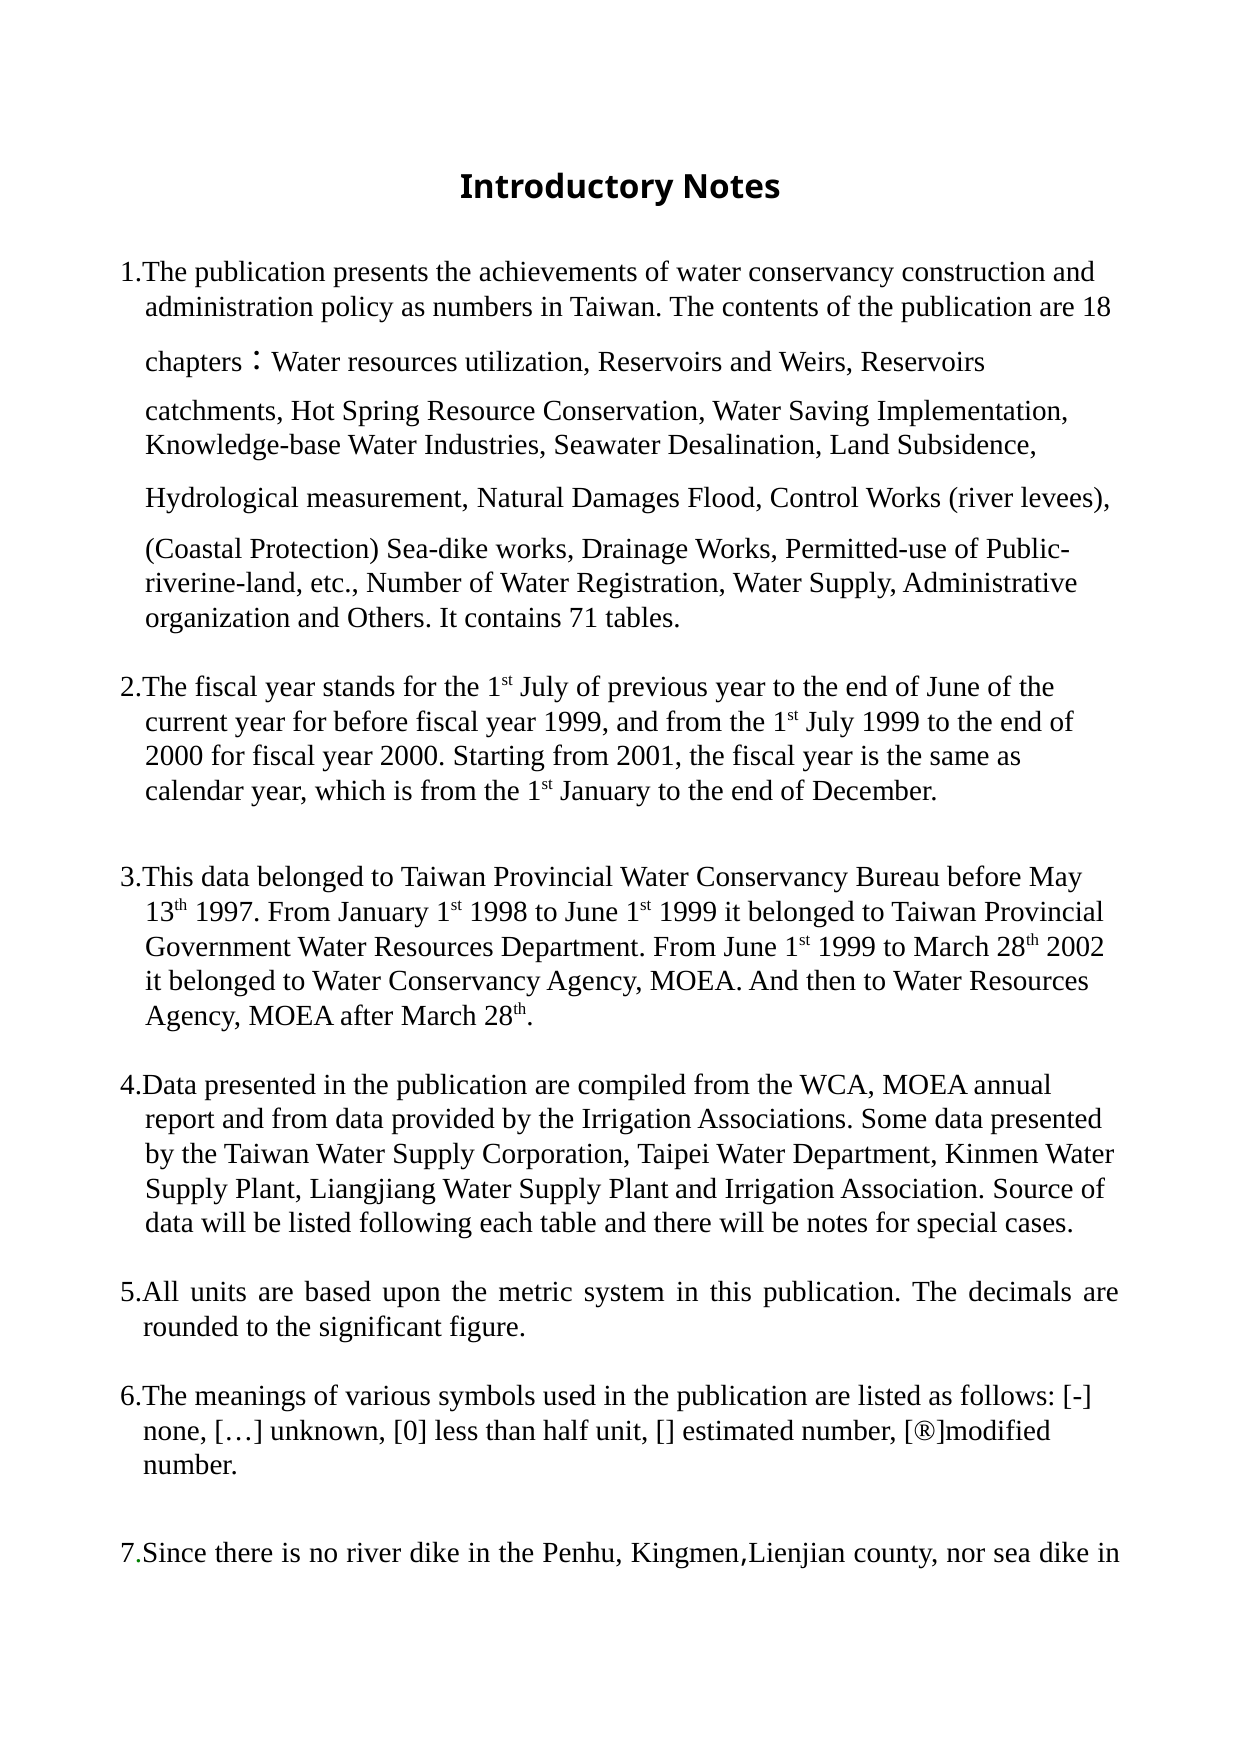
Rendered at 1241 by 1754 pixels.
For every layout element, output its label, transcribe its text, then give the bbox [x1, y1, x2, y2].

text 7.Since there is no river dike in the Penhu, Kingmen,Lienjian county, nor sea dike in [120, 1517, 1120, 1586]
text 3.This data belonged to Taiwan Provincial Water Conservancy Bureau before May 13th 1997. From January 1st 1998 to June 1st 1999 it belonged to Taiwan Provincial Government Water Resources Department. From June 1st 1999 to March 28th 2002 it belonged to Water Conservancy Agency, MOEA. And then to Water Resources Agency, MOEA after March 28th. [120, 860, 1120, 1033]
text 2.The fiscal year stands for the 1st July of previous year to the end of June of the current year for before fiscal year 1999, and from the 1st July 1999 to the end of 2000 for fiscal year 2000. Starting from 2001, the fiscal year is the same as calendar year, which is from the 1st January to the end of December. [120, 669, 1120, 808]
text 1.The publication presents the achievements of water conservancy construction and administration policy as numbers in Taiwan. The contents of the publication are 18 chapters：Water resources utilization, Reservoirs and Weirs, Reservoirs catchments, Hot Spring Resource Conservation, Water Saving Implementation, Knowledge-base Water Industries, Seawater Desalination, Land Subsidence, Hydrological measurement, Natural Damages Flood, Control Works (river levees), (Coastal Protection) Sea-dike works, Drainage Works, Permitted-use of Public-riverine-land, etc., Number of Water Registration, Water Supply, Administrative organization and Others. It contains 71 tables. [120, 254, 1120, 635]
text 5.All units are based upon the metric system in this publication. The decimals are rounded to the significant figure. [120, 1275, 1120, 1344]
text 6.The meanings of various symbols used in the publication are listed as follows: [-] none, […] unknown, [0] less than half unit, [] estimated number, [®]modified number. [120, 1378, 1120, 1482]
text 4.Data presented in the publication are compiled from the WCA, MOEA annual report and from data provided by the Irrigation Associations. Some data presented by the Taiwan Water Supply Corporation, Taipei Water Department, Kinmen Water Supply Plant, Liangjiang Water Supply Plant and Irrigation Association. Source of data will be listed following each table and there will be notes for special cases. [120, 1067, 1120, 1240]
subtitle Introductory Notes [120, 151, 1120, 220]
